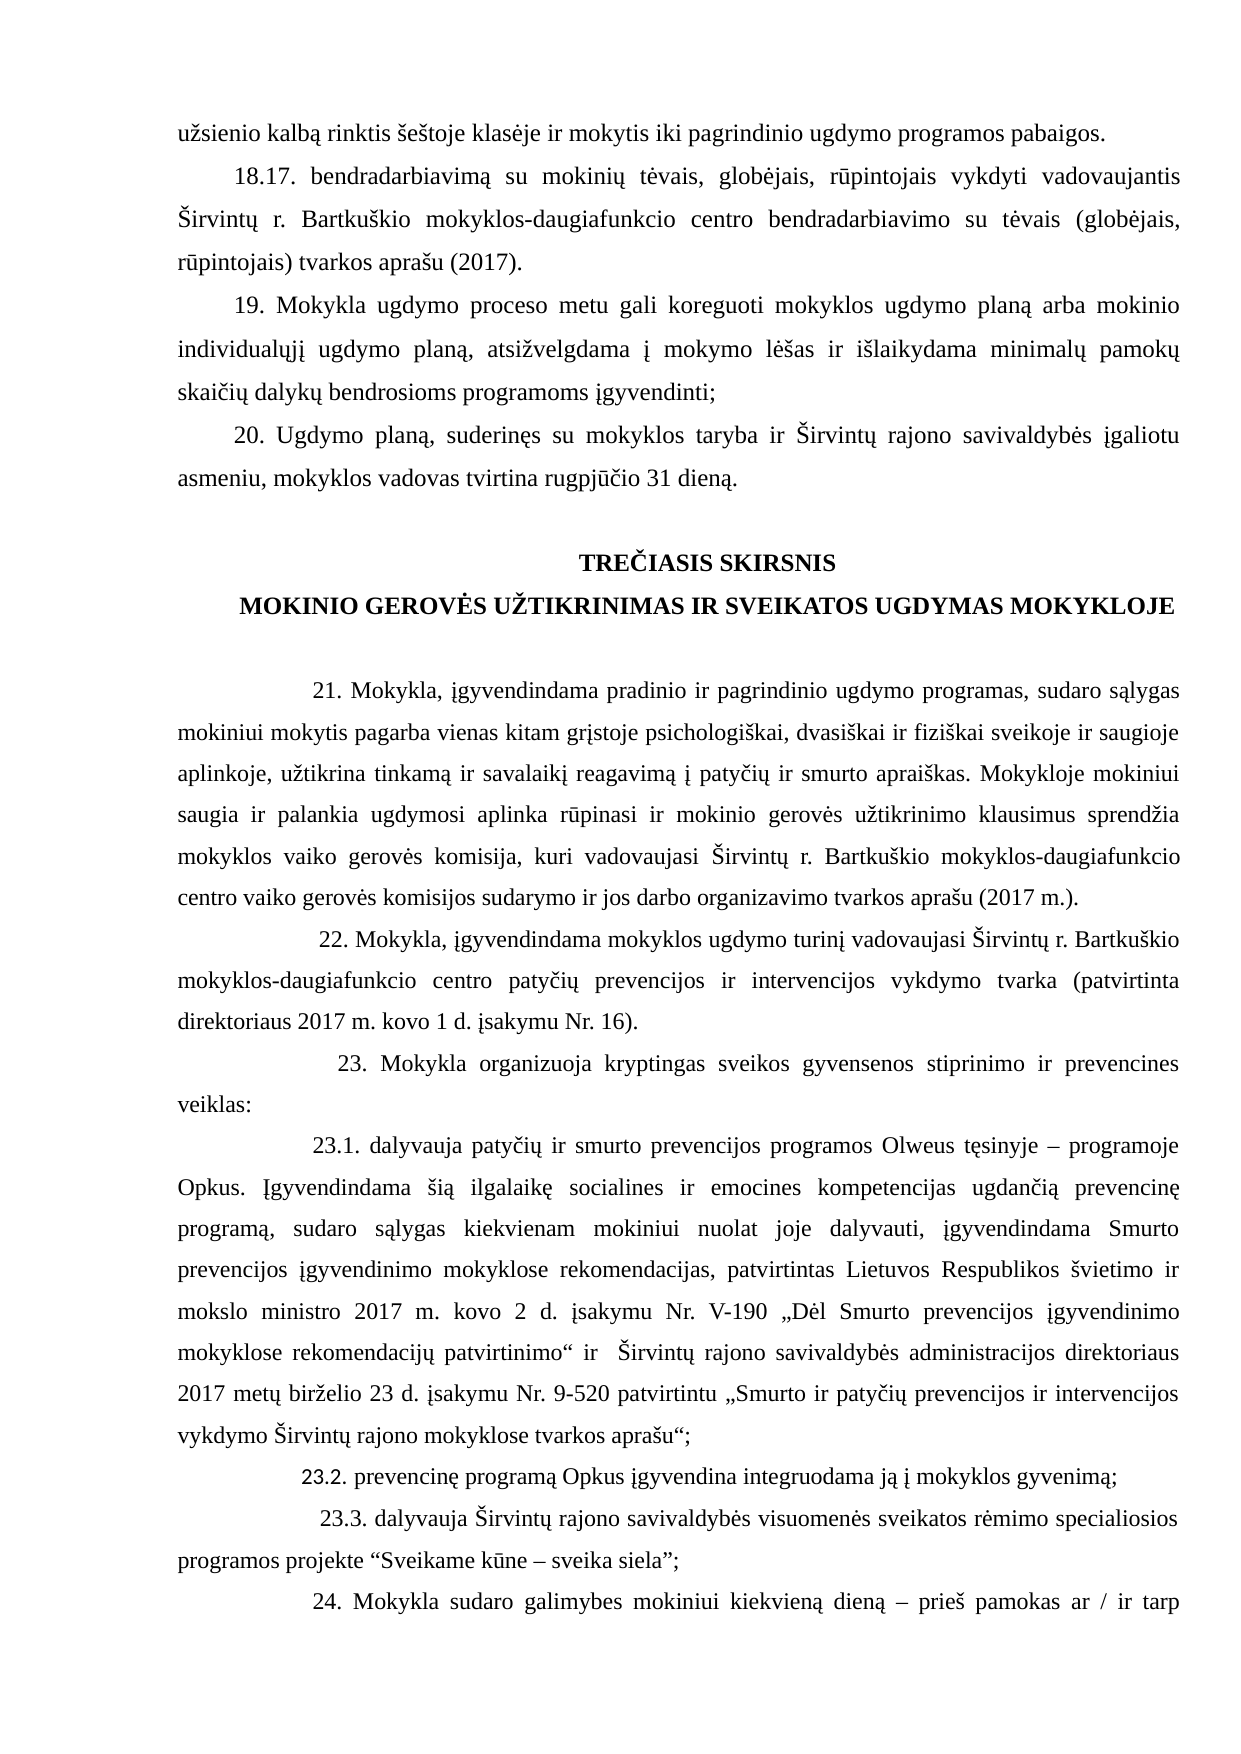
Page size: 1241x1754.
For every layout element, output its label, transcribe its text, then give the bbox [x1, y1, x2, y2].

text 22. Mokykla, įgyvendindama mokyklos ugdymo turinį vadovaujasi Širvintų r. Bartkuškio mokyklos-daugiafunkcio centro patyčių prevencijos ir intervencijos vykdymo tvarka (patvirtinta direktoriaus 2017 m. kovo 1 d. įsakymu Nr. 16). [177, 924, 1181, 1035]
text užsienio kalbą rinktis šeštoje klasėje ir mokytis iki pagrindinio ugdymo programos pabaigos. [177, 118, 1181, 147]
text 23.1. dalyvauja patyčių ir smurto prevencijos programos Olweus tęsinyje – programoje Opkus. Įgyvendindama šią ilgalaikę socialines ir emocines kompetencijas ugdančią prevencinę programą, sudaro sąlygas kiekvienam mokiniui nuolat joje dalyvauti, įgyvendindama Smurto prevencijos įgyvendinimo mokyklose rekomendacijas, patvirtintas Lietuvos Respublikos švietimo ir mokslo ministro 2017 m. kovo 2 d. įsakymu Nr. V-190 „Dėl Smurto prevencijos įgyvendinimo mokyklose rekomendacijų patvirtinimo“ ir Širvintų rajono savivaldybės administracijos direktoriaus 2017 metų birželio 23 d. įsakymu Nr. 9-520 patvirtintu „Smurto ir patyčių prevencijos ir intervencijos vykdymo Širvintų rajono mokyklose tvarkos aprašu“; [177, 1131, 1181, 1448]
text 18.17. bendradarbiavimą su mokinių tėvais, globėjais, rūpintojais vykdyti vadovaujantis Širvintų r. Bartkuškio mokyklos-daugiafunkcio centro bendradarbiavimo su tėvais (globėjais, rūpintojais) tvarkos aprašu (2017). [177, 161, 1181, 276]
text 20. Ugdymo planą, suderinęs su mokyklos taryba ir Širvintų rajono savivaldybės įgaliotu asmeniu, mokyklos vadovas tvirtina rugpjūčio 31 dieną. [177, 420, 1181, 492]
text 23. Mokykla organizuoja kryptingas sveikos gyvensenos stiprinimo ir prevencines veiklas: [177, 1049, 1181, 1118]
text 23.3. dalyvauja Širvintų rajono savivaldybės visuomenės sveikatos rėmimo specialiosios programos projekte “Sveikame kūne – sveika siela”; [177, 1504, 1181, 1573]
text 23.2. prevencinę programą Opkus įgyvendina integruodama ją į mokyklos gyvenimą; [177, 1462, 1181, 1490]
text 24. Mokykla sudaro galimybes mokiniui kiekvieną dieną – prieš pamokas ar / ir tarp [177, 1587, 1181, 1615]
text 19. Mokykla ugdymo proceso metu gali koreguoti mokyklos ugdymo planą arba mokinio individualųjį ugdymo planą, atsižvelgdama į mokymo lėšas ir išlaikydama minimalų pamokų skaičių dalykų bendrosioms programoms įgyvendinti; [177, 291, 1181, 406]
text MOKINIO GEROVĖS UŽTIKRINIMAS IR SVEIKATOS UGDYMAS MOKYKLOJE [177, 591, 1181, 620]
text TREČIASIS SKIRSNIS [177, 548, 1181, 577]
text 21. Mokykla, įgyvendindama pradinio ir pagrindinio ugdymo programas, sudaro sąlygas mokiniui mokytis pagarba vienas kitam grįstoje psichologiškai, dvasiškai ir fiziškai sveikoje ir saugioje aplinkoje, užtikrina tinkamą ir savalaikį reagavimą į patyčių ir smurto apraiškas. Mokykloje mokiniui saugia ir palankia ugdymosi aplinka rūpinasi ir mokinio gerovės užtikrinimo klausimus sprendžia mokyklos vaiko gerovės komisija, kuri vadovaujasi Širvintų r. Bartkuškio mokyklos-daugiafunkcio centro vaiko gerovės komisijos sudarymo ir jos darbo organizavimo tvarkos aprašu (2017 m.). [177, 676, 1181, 911]
